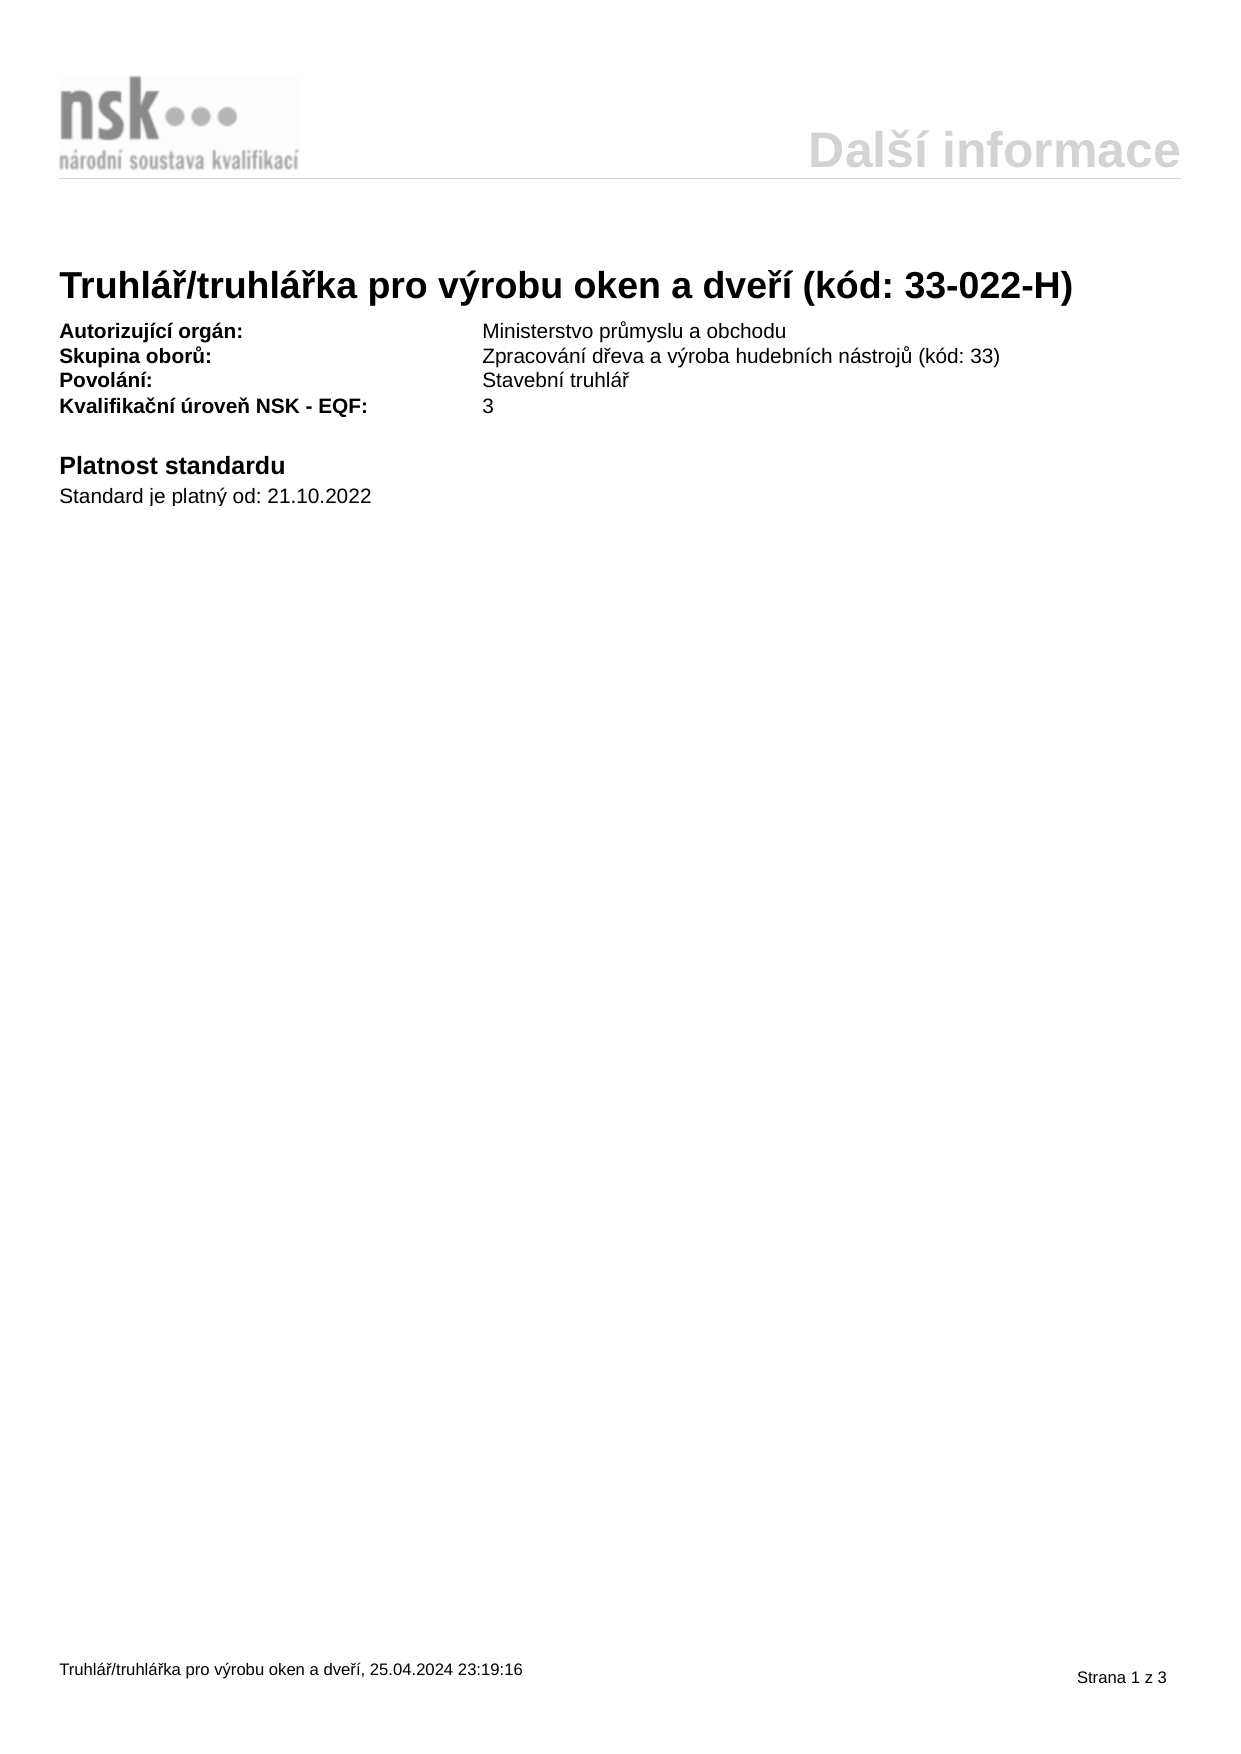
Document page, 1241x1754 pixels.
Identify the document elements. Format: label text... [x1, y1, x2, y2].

picture [58, 59, 620, 172]
table_cell [482, 806, 619, 1106]
table_cell [59, 506, 119, 806]
table_cell [482, 172, 619, 178]
table_cell [1167, 506, 1181, 806]
table_cell [59, 307, 119, 319]
table_cell [1167, 196, 1181, 224]
table_cell [1167, 1106, 1181, 1383]
table_cell Platnost standardu [59, 448, 1181, 483]
table_cell 3 [482, 394, 1181, 417]
table_cell Stavební truhlář [482, 368, 1181, 393]
table_cell [482, 1384, 619, 1659]
table_cell [59, 196, 119, 224]
table_cell [1167, 418, 1181, 447]
table_cell Skupina oborů: [59, 344, 482, 368]
table_cell [627, 1106, 861, 1383]
table_cell [119, 172, 482, 178]
table_cell Kvalifikační úroveň NSK - EQF: [59, 394, 482, 417]
table_cell [119, 1106, 482, 1383]
table_cell [619, 1384, 627, 1659]
table_cell [119, 418, 482, 447]
table_cell Autorizující orgán: [59, 319, 482, 343]
table_header [620, 59, 627, 172]
table_cell Strana 1 z 3 [861, 1660, 1167, 1696]
table_cell [59, 806, 119, 1106]
table_cell [861, 196, 1167, 224]
table_cell [59, 172, 119, 178]
table_cell [59, 418, 119, 447]
table_cell Povolání: [59, 368, 482, 392]
table_cell Truhlář/truhlářka pro výrobu oken a dveří (kód: 33-022-H) [59, 224, 1181, 307]
table_cell [627, 196, 861, 224]
table_cell [627, 1384, 861, 1659]
table_cell [619, 196, 627, 224]
table_cell [619, 418, 627, 447]
table_cell Truhlář/truhlářka pro výrobu oken a dveří, 25.04.2024 23:19:16 [59, 1660, 861, 1696]
table_cell [861, 806, 1167, 1106]
table_cell [482, 196, 619, 224]
table_cell [59, 1106, 119, 1383]
table_cell [861, 307, 1167, 319]
table_cell [619, 1106, 627, 1383]
table_cell [627, 307, 861, 319]
table_cell Standard je platný od: 21.10.2022 [59, 484, 1181, 506]
table_cell [619, 806, 627, 1106]
table_cell [627, 418, 861, 447]
table_cell [627, 506, 861, 806]
table_cell [1167, 806, 1181, 1106]
table_cell [59, 1384, 119, 1659]
table_cell [1167, 1384, 1181, 1659]
table_cell [861, 1106, 1167, 1383]
table_cell [619, 172, 627, 178]
table_cell [119, 307, 482, 319]
table_cell [59, 179, 1181, 196]
table_cell [482, 307, 619, 319]
table_cell [861, 418, 1167, 447]
table_cell Ministerstvo průmyslu a obchodu [482, 319, 1181, 344]
table_cell [619, 307, 627, 319]
table_header Další informace [627, 59, 1181, 178]
table_cell [1167, 307, 1181, 319]
table_cell [482, 506, 619, 806]
table_cell [482, 418, 619, 447]
table_cell [119, 806, 482, 1106]
table_cell [119, 506, 482, 806]
table_cell [861, 1384, 1167, 1659]
table_cell [1167, 1660, 1181, 1696]
table_cell [861, 506, 1167, 806]
table_cell [119, 196, 482, 224]
table_cell [619, 506, 627, 806]
table_cell [119, 1384, 482, 1659]
table_cell Zpracování dřeva a výroba hudebních nástrojů (kód: 33) [482, 344, 1181, 368]
table_cell [482, 1106, 619, 1383]
table_cell [627, 806, 861, 1106]
